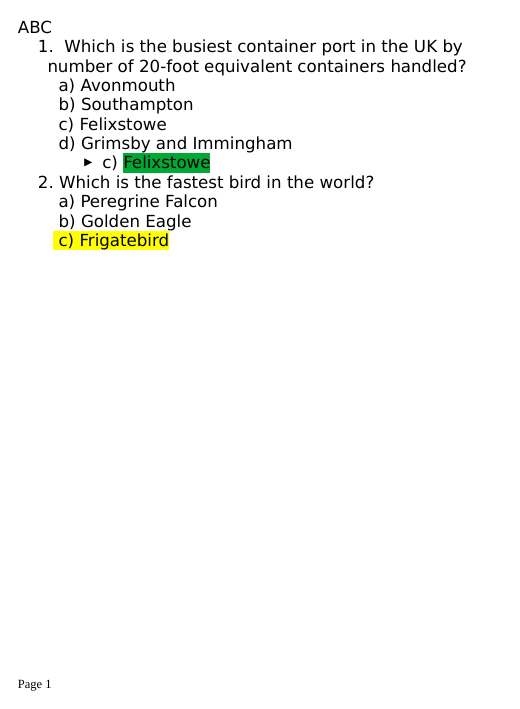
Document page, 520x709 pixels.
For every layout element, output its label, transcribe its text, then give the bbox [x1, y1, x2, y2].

list Grimsby and Immingham [53, 134, 502, 153]
list Frigatebird [53, 231, 502, 250]
list Peregrine Falcon [53, 192, 502, 211]
list Which is the fastest bird in the world? [32, 173, 502, 192]
text ABC [18, 18, 502, 37]
list c) Felixstowe [83, 153, 502, 173]
list Southampton [53, 95, 502, 114]
list Felixstowe [53, 114, 502, 134]
list Golden Eagle [53, 211, 502, 231]
list Avonmouth [53, 76, 502, 95]
list Which is the busiest container port in the UK by number of 20-foot equivalent containers handled? [32, 37, 502, 76]
